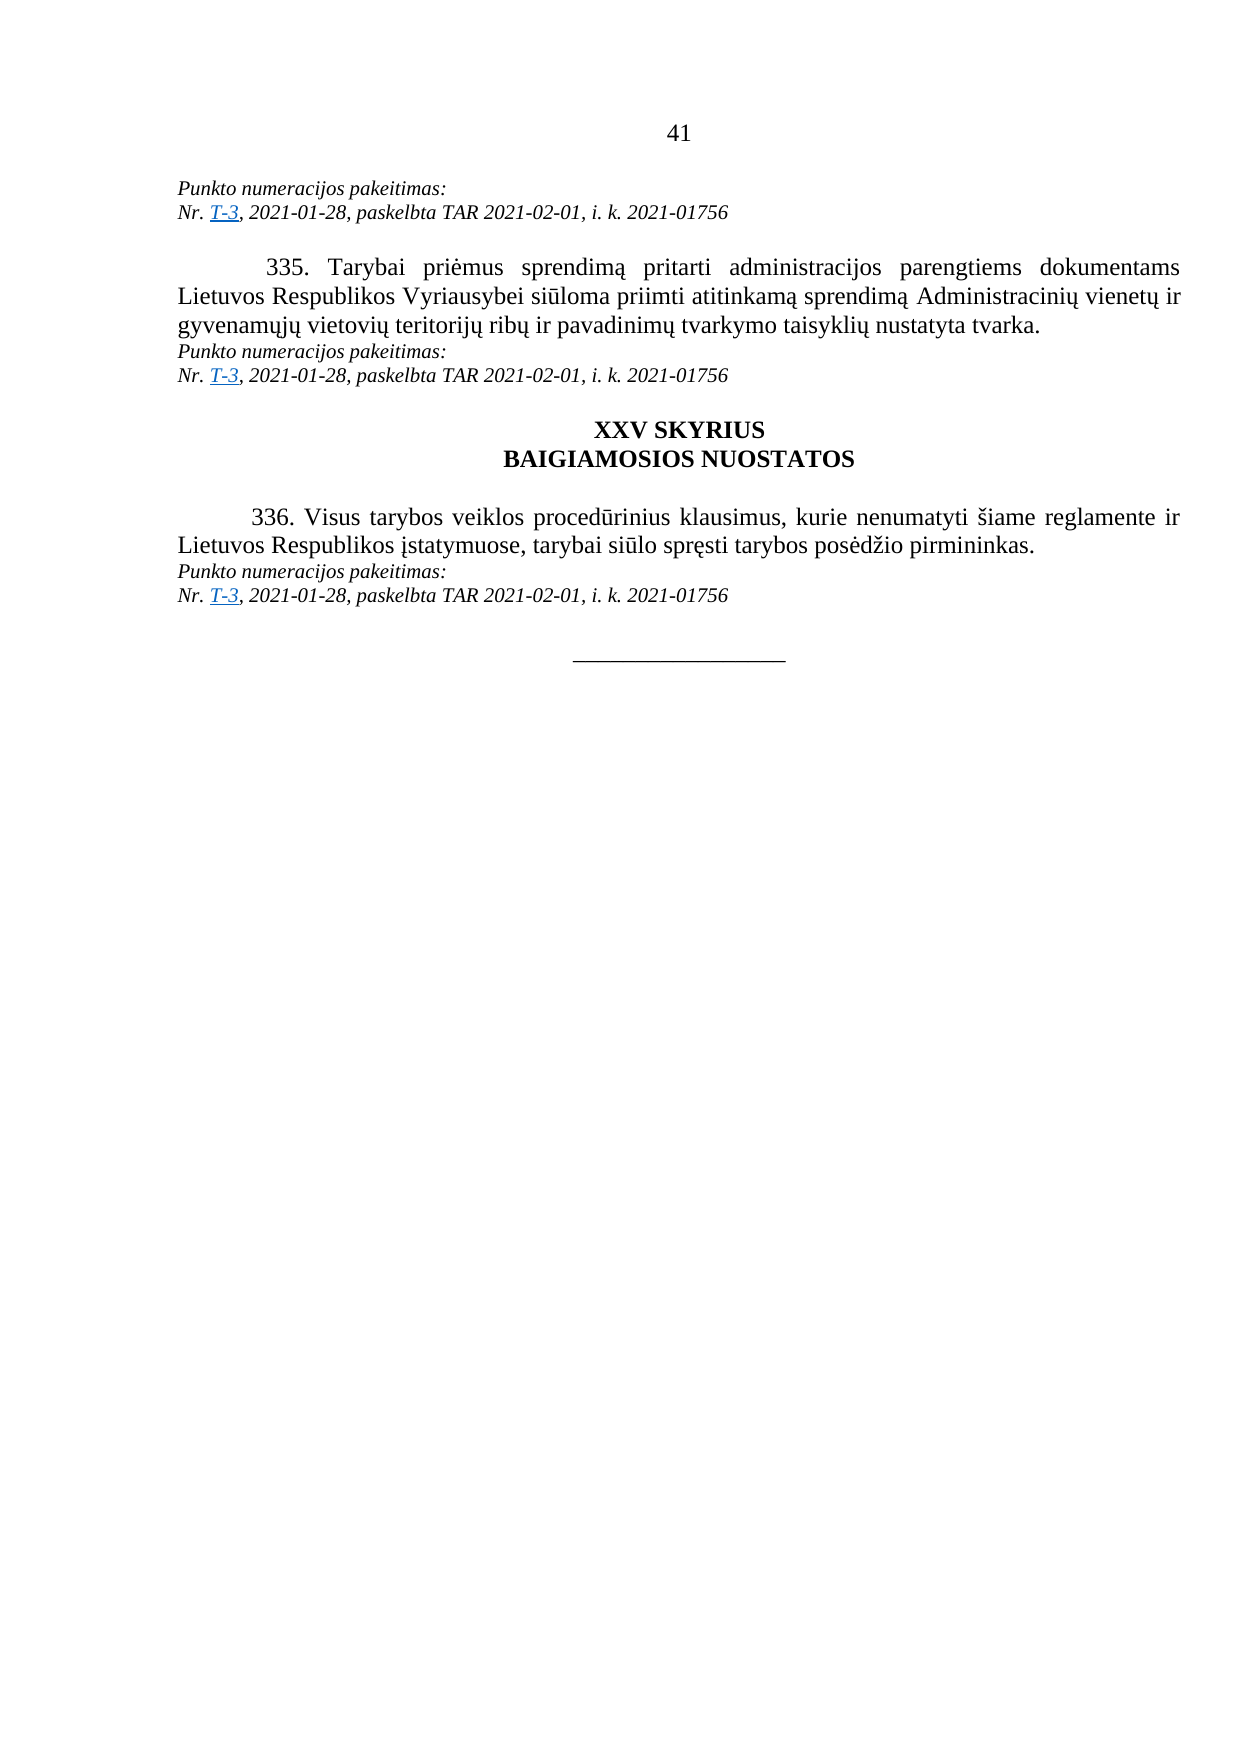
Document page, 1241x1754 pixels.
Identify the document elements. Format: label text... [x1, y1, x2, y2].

text Punkto numeracijos pakeitimas: [177, 559, 1181, 583]
text Nr. T-3, 2021-01-28, paskelbta TAR 2021-02-01, i. k. 2021-01756 [177, 583, 1181, 607]
text Punkto numeracijos pakeitimas: [177, 339, 1181, 363]
text 335. Tarybai priėmus sprendimą pritarti administracijos parengtiems dokumentams Lietuvos Respublikos Vyriausybei siūloma priimti atitinkamą sprendimą Administracinių vienetų ir gyvenamųjų vietovių teritorijų ribų ir pavadinimų tvarkymo taisyklių nustatyta tvarka. [177, 252, 1181, 339]
text _________________ [177, 636, 1181, 665]
text 336. Visus tarybos veiklos procedūrinius klausimus, kurie nenumatyti šiame reglamente ir Lietuvos Respublikos įstatymuose, tarybai siūlo spręsti tarybos posėdžio pirmininkas. [177, 502, 1181, 559]
text BAIGIAMOSIOS NUOSTATOS [177, 444, 1181, 473]
text Punkto numeracijos pakeitimas: [177, 176, 1181, 200]
text XXV SKYRIUS [177, 416, 1181, 444]
text Nr. T-3, 2021-01-28, paskelbta TAR 2021-02-01, i. k. 2021-01756 [177, 200, 1181, 224]
text Nr. T-3, 2021-01-28, paskelbta TAR 2021-02-01, i. k. 2021-01756 [177, 363, 1181, 387]
